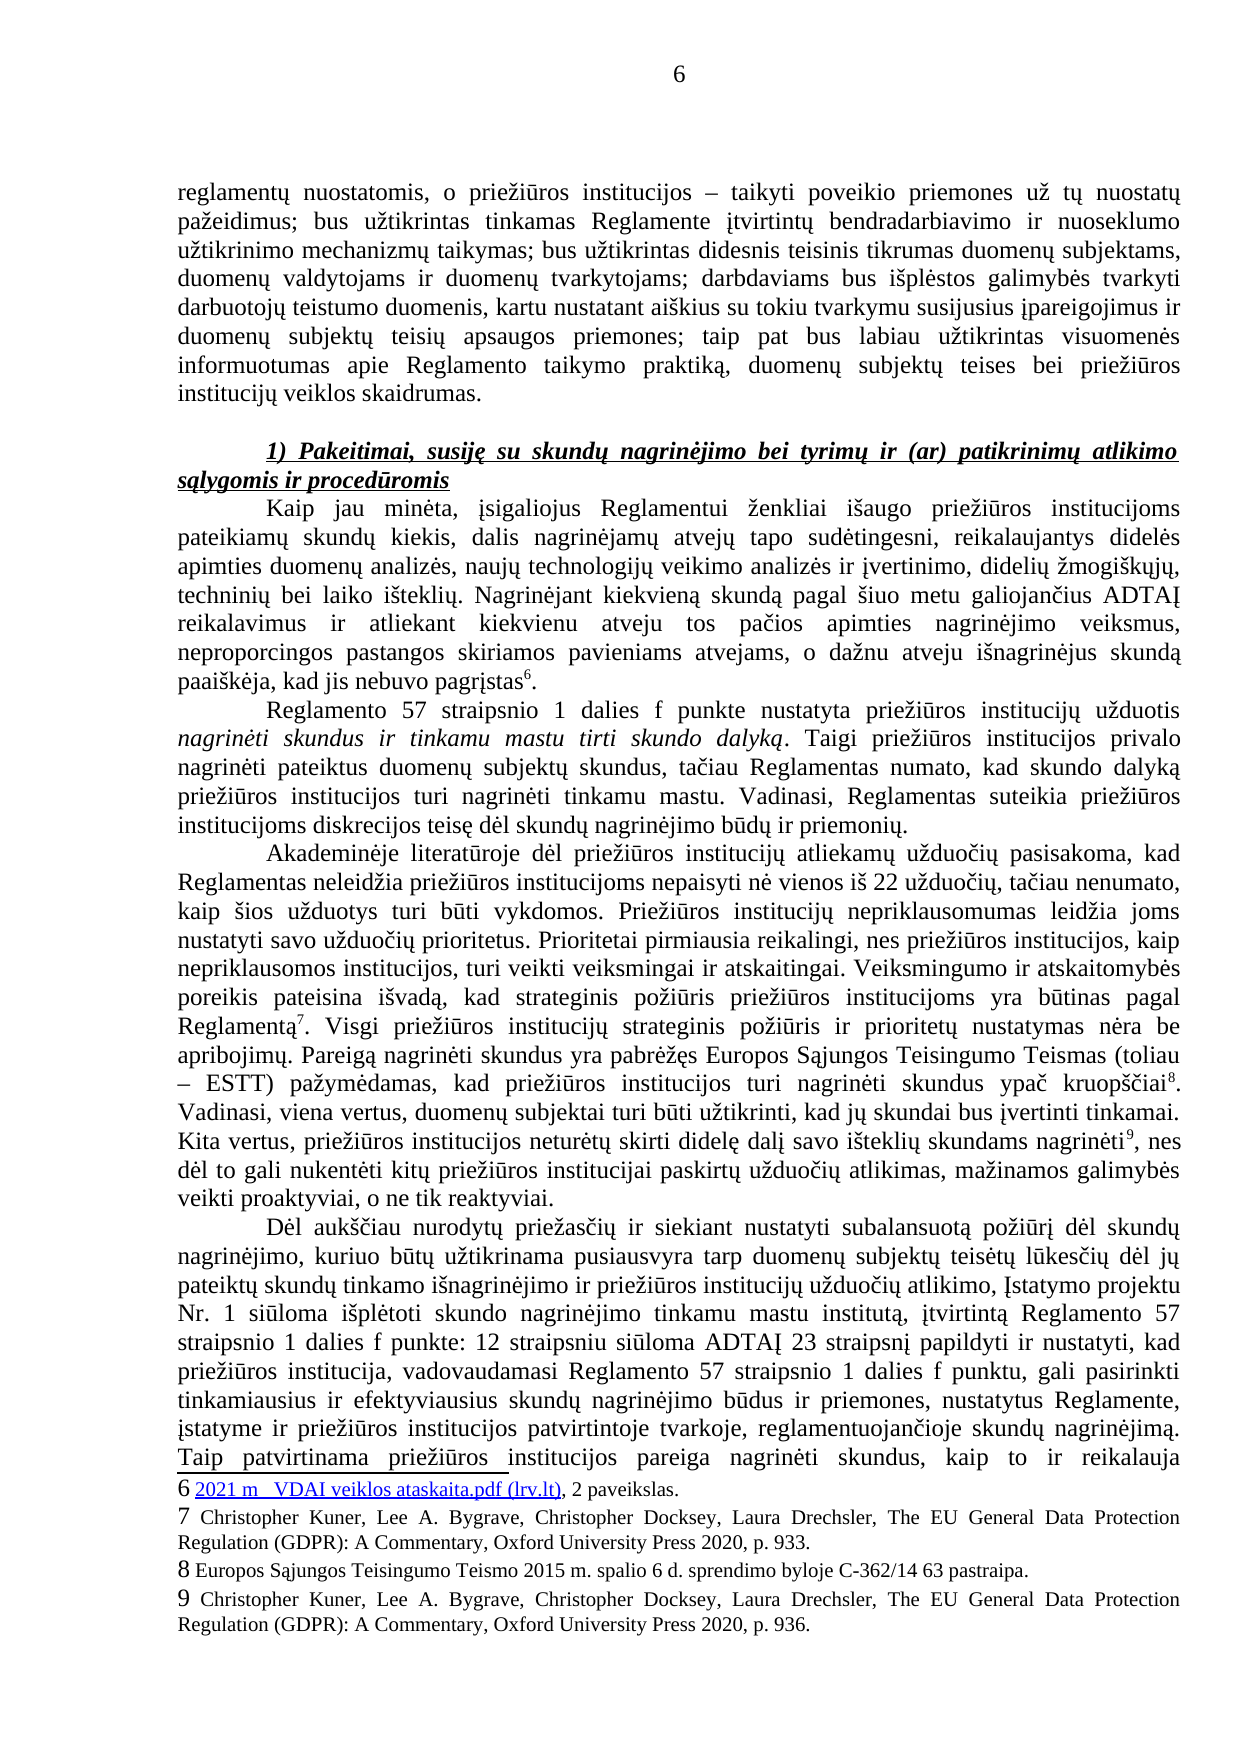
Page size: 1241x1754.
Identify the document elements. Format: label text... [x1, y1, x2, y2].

text Dėl aukščiau nurodytų priežasčių ir siekiant nustatyti subalansuotą požiūrį dėl skundų nagrinėjimo, kuriuo būtų užtikrinama pusiausvyra tarp duomenų subjektų teisėtų lūkesčių dėl jų pateiktų skundų tinkamo išnagrinėjimo ir priežiūros institucijų užduočių atlikimo, Įstatymo projektu Nr. 1 siūloma išplėtoti skundo nagrinėjimo tinkamu mastu institutą, įtvirtintą Reglamento 57 straipsnio 1 dalies f punkte: 12 straipsniu siūloma ADTAĮ 23 straipsnį papildyti ir nustatyti, kad priežiūros institucija, vadovaudamasi Reglamento 57 straipsnio 1 dalies f punktu, gali pasirinkti tinkamiausius ir efektyviausius skundų nagrinėjimo būdus ir priemones, nustatytus Reglamente, įstatyme ir priežiūros institucijos patvirtintoje tvarkoje, reglamentuojančioje skundų nagrinėjimą. Taip patvirtinama priežiūros institucijos pareiga nagrinėti skundus, kaip to ir reikalauja [177, 1212, 1181, 1471]
text Christopher Kuner, Lee A. Bygrave, Christopher Docksey, Laura Drechsler, The EU General Data Protection Regulation (GDPR): A Commentary, Oxford University Press 2020, p. 933. [177, 1501, 1181, 1554]
text Akademinėje literatūroje dėl priežiūros institucijų atliekamų užduočių pasisakoma, kad Reglamentas neleidžia priežiūros institucijoms nepaisyti nė vienos iš 22 užduočių, tačiau nenumato, kaip šios užduotys turi būti vykdomos. Priežiūros institucijų nepriklausomumas leidžia joms nustatyti savo užduočių prioritetus. Prioritetai pirmiausia reikalingi, nes priežiūros institucijos, kaip nepriklausomos institucijos, turi veikti veiksmingai ir atskaitingai. Veiksmingumo ir atskaitomybės poreikis pateisina išvadą, kad strateginis požiūris priežiūros institucijoms yra būtinas pagal Reglamentą. Visgi priežiūros institucijų strateginis požiūris ir prioritetų nustatymas nėra be apribojimų. Pareigą nagrinėti skundus yra pabrėžęs Europos Sąjungos Teisingumo Teismas (toliau – ESTT) pažymėdamas, kad priežiūros institucijos turi nagrinėti skundus ypač kruopščiai. Vadinasi, viena vertus, duomenų subjektai turi būti užtikrinti, kad jų skundai bus įvertinti tinkamai. Kita vertus, priežiūros institucijos neturėtų skirti didelę dalį savo išteklių skundams nagrinėti, nes dėl to gali nukentėti kitų priežiūros institucijai paskirtų užduočių atlikimas, mažinamos galimybės veikti proaktyviai, o ne tik reaktyviai. [177, 838, 1181, 1212]
text Reglamento 57 straipsnio 1 dalies f punkte nustatyta priežiūros institucijų užduotis nagrinėti skundus ir tinkamu mastu tirti skundo dalyką. Taigi priežiūros institucijos privalo nagrinėti pateiktus duomenų subjektų skundus, tačiau Reglamentas numato, kad skundo dalyką priežiūros institucijos turi nagrinėti tinkamu mastu. Vadinasi, Reglamentas suteikia priežiūros institucijoms diskrecijos teisę dėl skundų nagrinėjimo būdų ir priemonių. [177, 695, 1181, 838]
text Christopher Kuner, Lee A. Bygrave, Christopher Docksey, Laura Drechsler, The EU General Data Protection Regulation (GDPR): A Commentary, Oxford University Press 2020, p. 936. [177, 1583, 1181, 1636]
text Kaip jau minėta, įsigaliojus Reglamentui ženkliai išaugo priežiūros institucijoms pateikiamų skundų kiekis, dalis nagrinėjamų atvejų tapo sudėtingesni, reikalaujantys didelės apimties duomenų analizės, naujų technologijų veikimo analizės ir įvertinimo, didelių žmogiškųjų, techninių bei laiko išteklių. Nagrinėjant kiekvieną skundą pagal šiuo metu galiojančius ADTAĮ reikalavimus ir atliekant kiekvienu atveju tos pačios apimties nagrinėjimo veiksmus, neproporcingos pastangos skiriamos pavieniams atvejams, o dažnu atveju išnagrinėjus skundą paaiškėja, kad jis nebuvo pagrįstas. [177, 493, 1181, 695]
text 1) Pakeitimai, susiję su skundų nagrinėjimo bei tyrimų ir (ar) patikrinimų atlikimo sąlygomis ir procedūromis [177, 436, 1181, 493]
text 2021 m_ VDAI veiklos ataskaita.pdf (lrv.lt), 2 paveikslas. [177, 1473, 1181, 1501]
text reglamentų nuostatomis, o priežiūros institucijos – taikyti poveikio priemones už tų nuostatų pažeidimus; bus užtikrintas tinkamas Reglamente įtvirtintų bendradarbiavimo ir nuoseklumo užtikrinimo mechanizmų taikymas; bus užtikrintas didesnis teisinis tikrumas duomenų subjektams, duomenų valdytojams ir duomenų tvarkytojams; darbdaviams bus išplėstos galimybės tvarkyti darbuotojų teistumo duomenis, kartu nustatant aiškius su tokiu tvarkymu susijusius įpareigojimus ir duomenų subjektų teisių apsaugos priemones; taip pat bus labiau užtikrintas visuomenės informuotumas apie Reglamento taikymo praktiką, duomenų subjektų teises bei priežiūros institucijų veiklos skaidrumas. [177, 177, 1181, 407]
text Europos Sąjungos Teisingumo Teismo 2015 m. spalio 6 d. sprendimo byloje C-362/14 63 pastraipa. [177, 1554, 1181, 1583]
